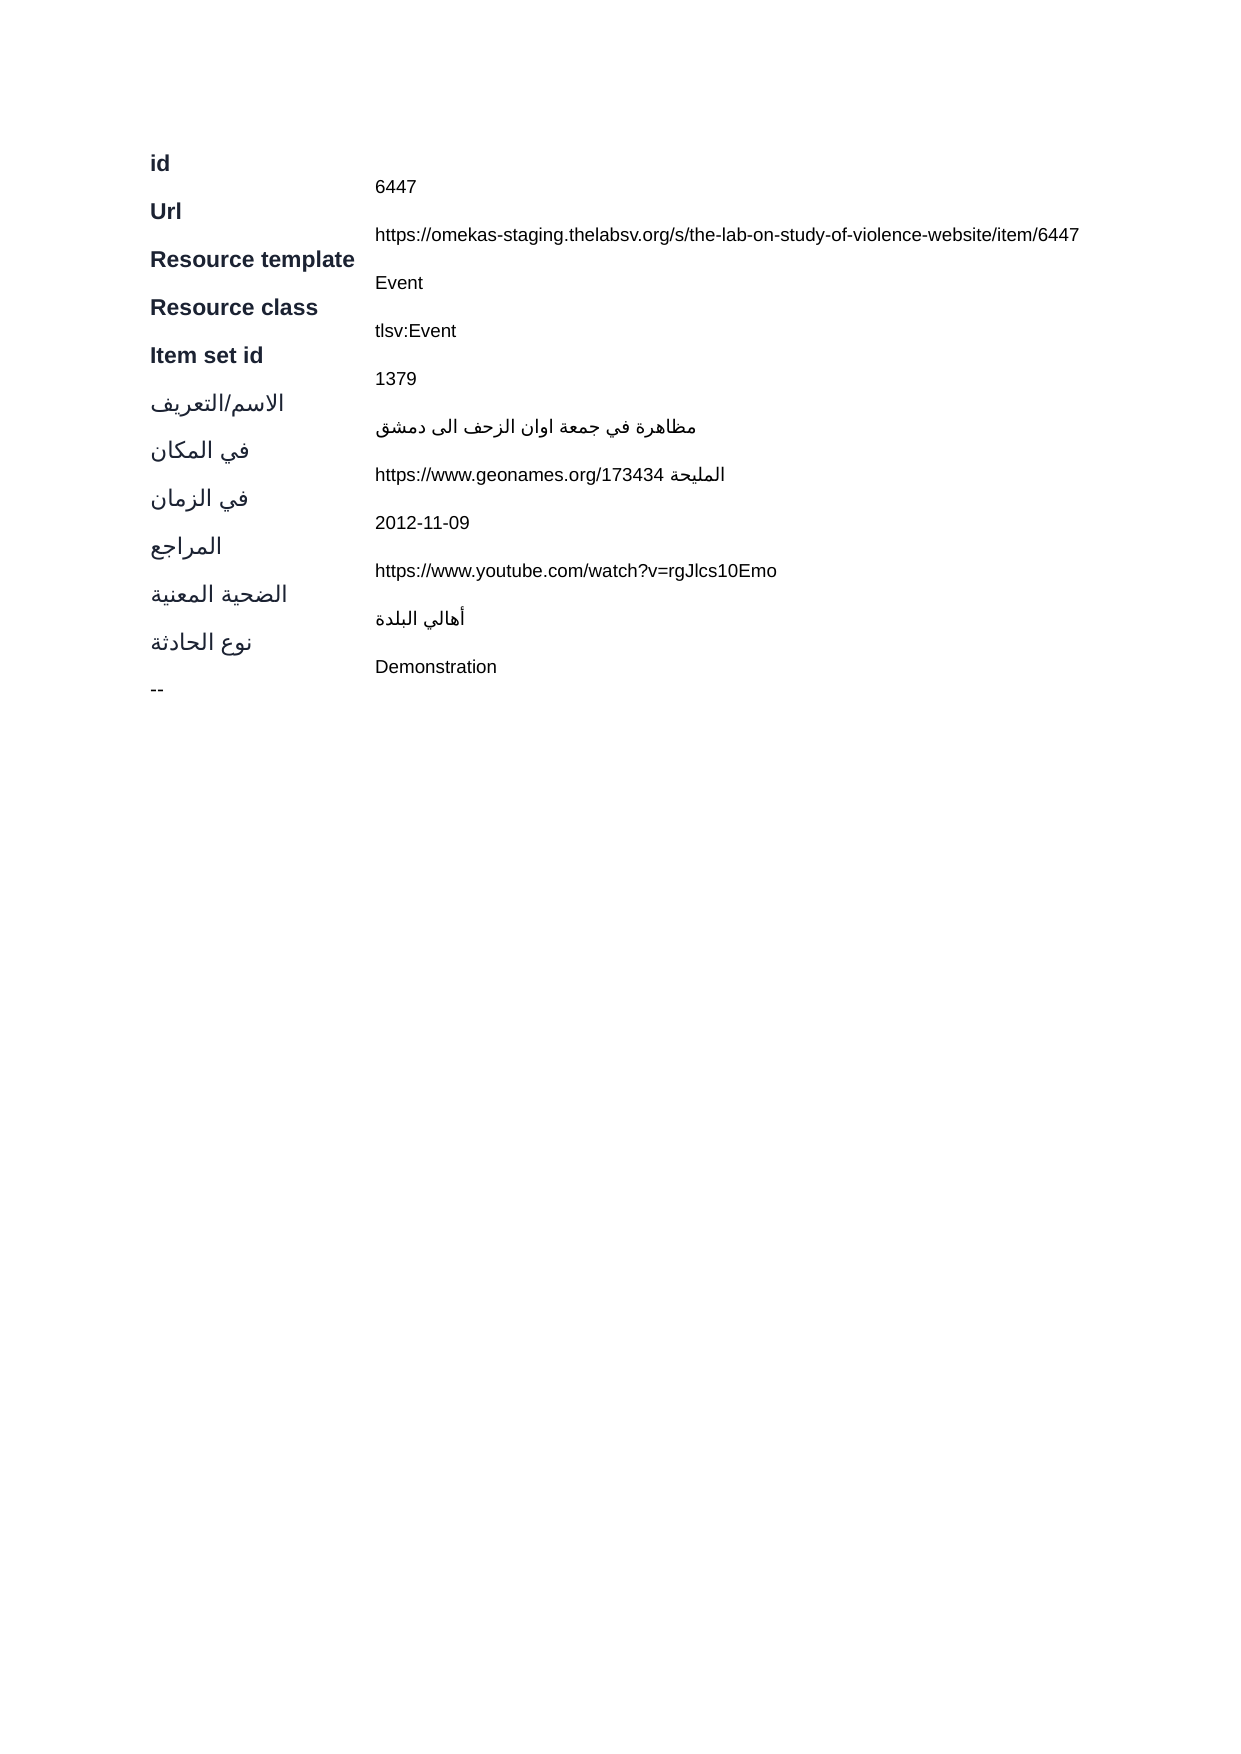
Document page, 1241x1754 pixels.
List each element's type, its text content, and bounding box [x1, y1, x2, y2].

text في المكان [150, 437, 1090, 464]
text في الزمان [150, 485, 1090, 512]
text https://www.geonames.org/173434 المليحة [375, 464, 1090, 485]
text id [150, 150, 1090, 176]
text -- [150, 677, 1090, 701]
text https://www.youtube.com/watch?v=rgJlcs10Emo [375, 560, 1090, 581]
text tlsv:Event [375, 320, 1090, 342]
text Demonstration [375, 656, 1090, 677]
text Resource class [150, 294, 1090, 320]
text نوع الحادثة [150, 629, 1090, 656]
text Resource template [150, 246, 1090, 272]
text 1379 [375, 368, 1090, 389]
text Item set id [150, 342, 1090, 368]
text https://omekas-staging.thelabsv.org/s/the-lab-on-study-of-violence-website/item/6447 [375, 224, 1090, 246]
text المراجع [150, 533, 1090, 560]
text 6447 [375, 176, 1090, 198]
text الضحية المعنية [150, 581, 1090, 608]
text الاسم/التعريف [150, 389, 1090, 416]
text Event [375, 272, 1090, 294]
text مظاهرة في جمعة اوان الزحف الى دمشق [375, 416, 1090, 437]
text Url [150, 198, 1090, 224]
text أهالي البلدة [375, 608, 1090, 629]
text 2012-11-09 [375, 512, 1090, 533]
